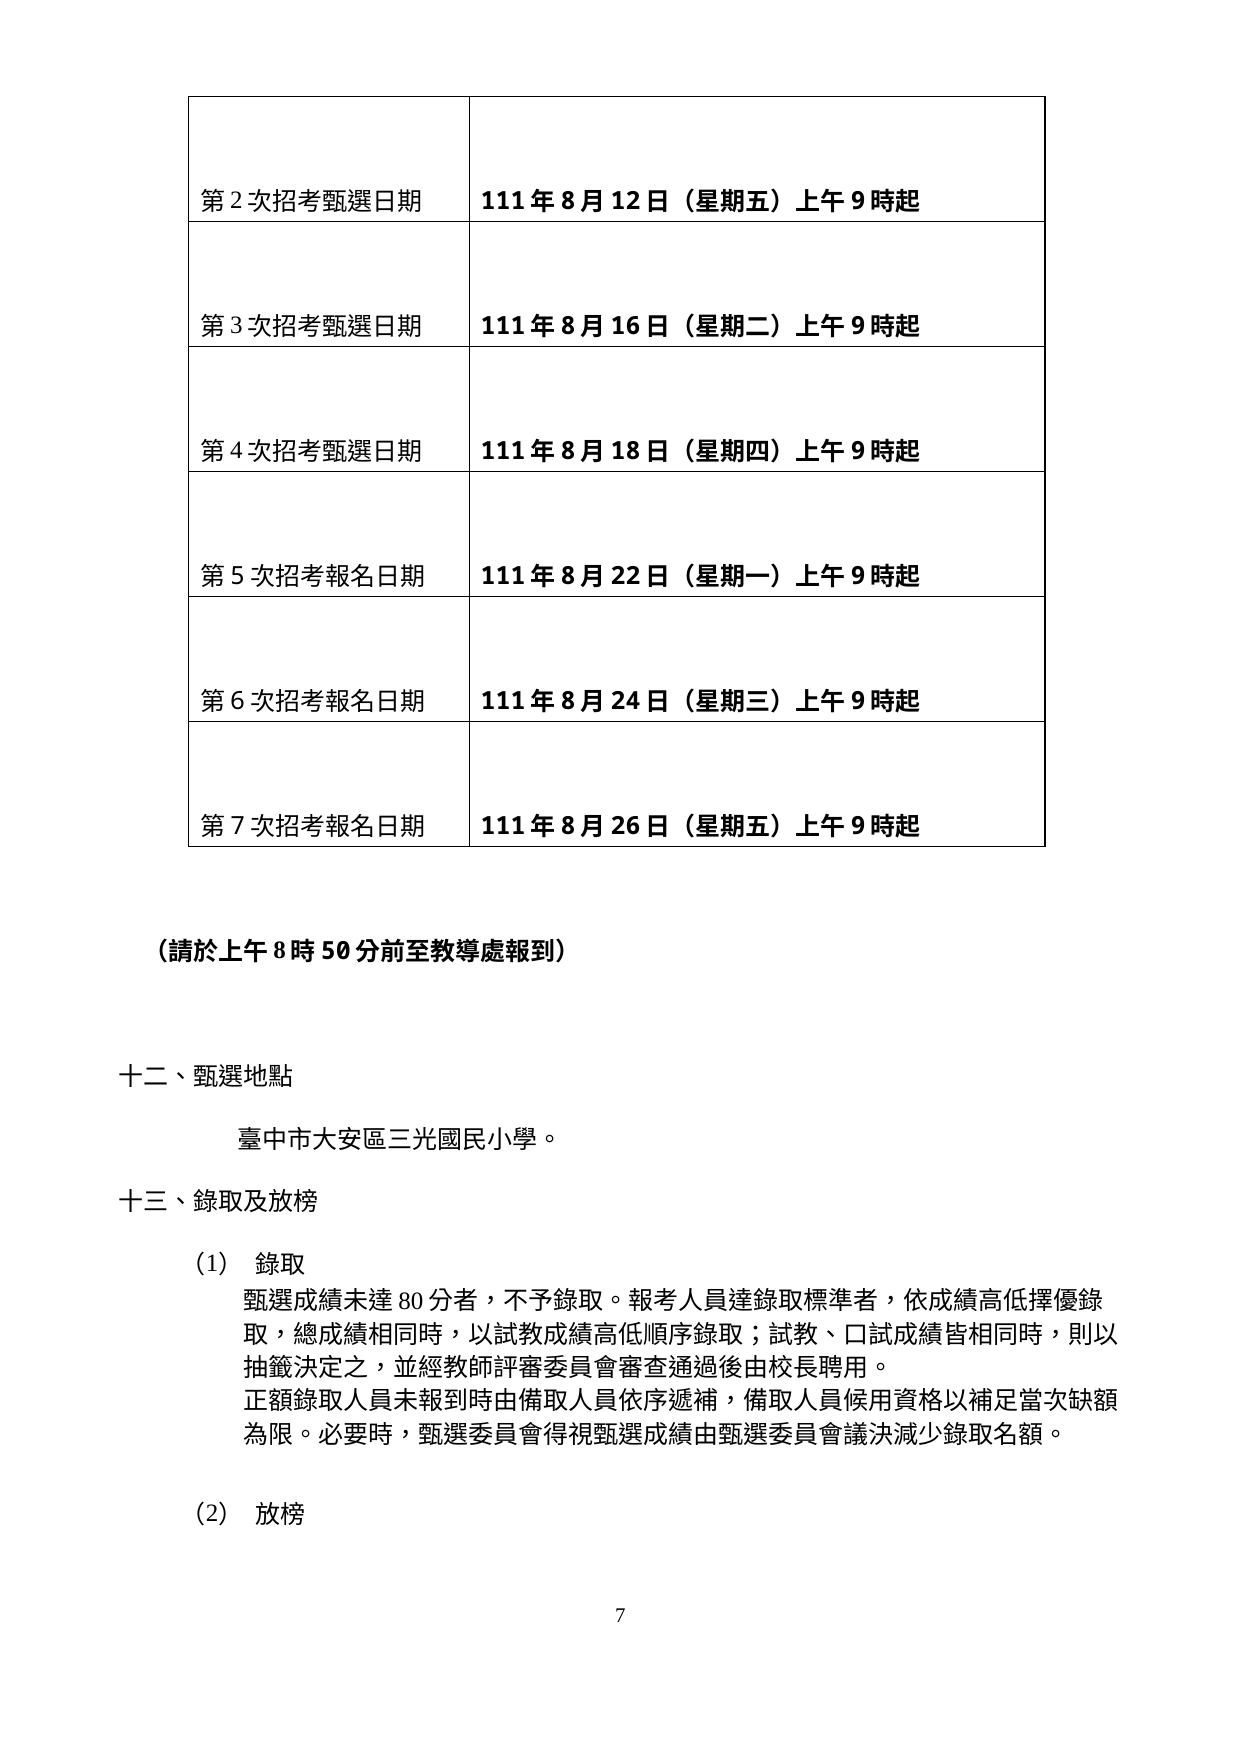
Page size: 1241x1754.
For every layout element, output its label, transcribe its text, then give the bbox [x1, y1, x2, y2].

table_cell 111年8月22日（星期一）上午9時起 [470, 472, 1044, 596]
table_cell 第3次招考甄選日期 [189, 222, 469, 346]
table_cell 111年8月12日（星期五）上午9時起 [470, 97, 1044, 221]
table_cell 第5次招考報名日期 [189, 472, 469, 596]
text 甄選成績未達80分者，不予錄取。報考人員達錄取標準者，依成績高低擇優錄取，總成績相同時，以試教成績高低順序錄取；試教、口試成績皆相同時，則以抽籤決定之，並經教師評審委員會審查通過後由校長聘用。 [243, 1283, 1122, 1383]
text 正額錄取人員未報到時由備取人員依序遞補，備取人員候用資格以補足當次缺額為限。必要時，甄選委員會得視甄選成績由甄選委員會議決減少錄取名額。 [243, 1383, 1122, 1450]
table_cell 第4次招考甄選日期 [189, 347, 469, 471]
list 錄取 [181, 1221, 1122, 1283]
text 十三、錄取及放榜 [118, 1158, 1122, 1221]
table_cell 111年8月18日（星期四）上午9時起 [470, 347, 1044, 471]
text 十二、甄選地點 [118, 1033, 1122, 1096]
text 臺中市大安區三光國民小學。 [181, 1096, 1122, 1158]
table_cell 第2次招考甄選日期 [189, 97, 469, 221]
table_cell 111年8月24日（星期三）上午9時起 [470, 597, 1044, 721]
table_cell 第7次招考報名日期 [189, 722, 469, 846]
list 放榜 [181, 1471, 1122, 1533]
table_cell 第6次招考報名日期 [189, 597, 469, 721]
table_cell 111年8月16日（星期二）上午9時起 [470, 222, 1044, 346]
table_cell 111年8月26日（星期五）上午9時起 [470, 722, 1044, 846]
text （請於上午8時50分前至教導處報到） [118, 908, 1122, 971]
